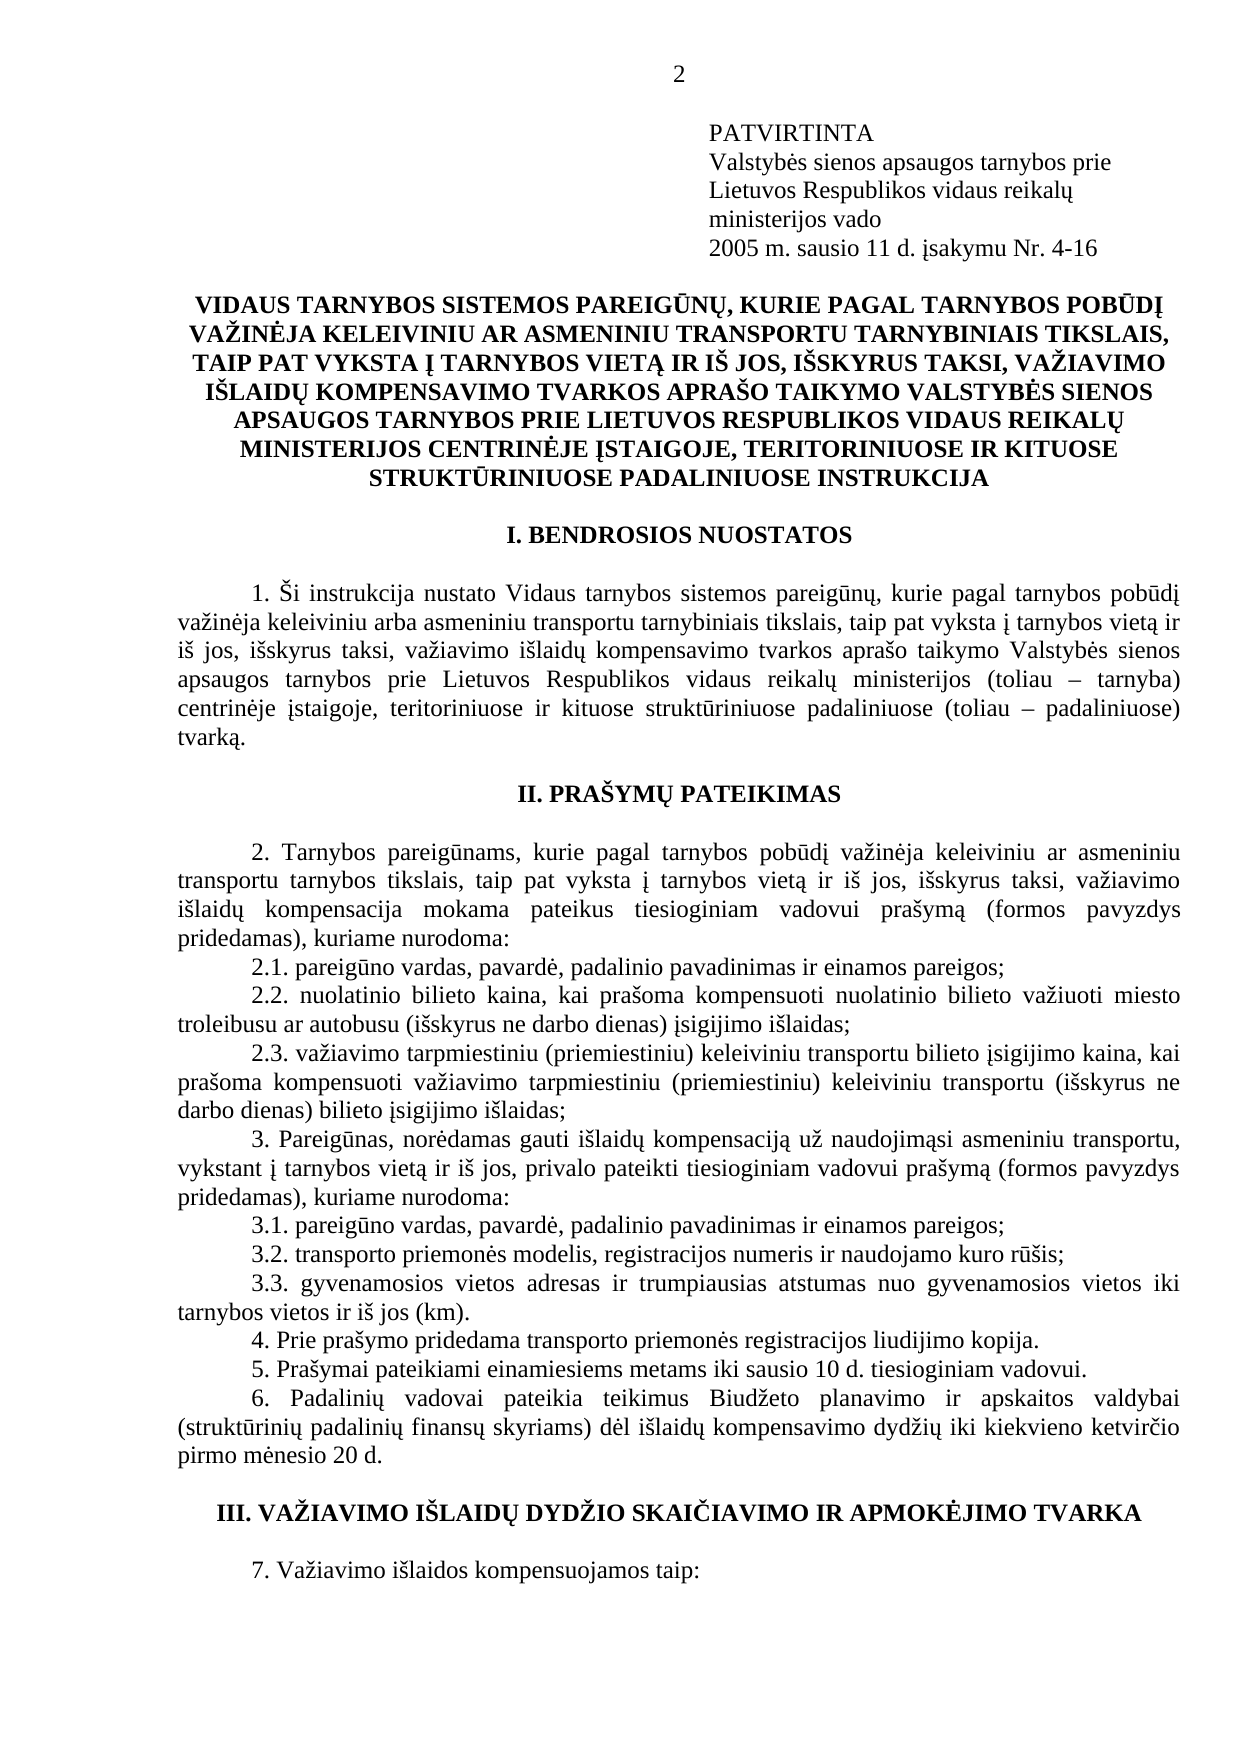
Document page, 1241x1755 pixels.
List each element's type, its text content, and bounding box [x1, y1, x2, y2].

text II. PRAŠYMŲ PATEIKIMAS [177, 779, 1181, 808]
text 2.1. pareigūno vardas, pavardė, padalinio pavadinimas ir einamos pareigos; [177, 952, 1181, 981]
text 3.1. pareigūno vardas, pavardė, padalinio pavadinimas ir einamos pareigos; [177, 1211, 1181, 1239]
text VIDAUS TARNYBOS SISTEMOS PAREIGŪNŲ, KURIE PAGAL TARNYBOS POBŪDĮ VAŽINĖJA KELEIVINIU AR ASMENINIU TRANSPORTU TARNYBINIAIS TIKSLAIS, TAIP PAT VYKSTA Į TARNYBOS VIETĄ IR IŠ JOS, IŠSKYRUS TAKSI, VAŽIAVIMO IŠLAIDŲ KOMPENSAVIMO TVARKOS APRAŠO TAIKYMO VALSTYBĖS SIENOS APSAUGOS TARNYBOS PRIE LIETUVOS RESPUBLIKOS VIDAUS REIKALŲ MINISTERIJOS CENTRINĖJE ĮSTAIGOJE, TERITORINIUOSE IR KITUOSE STRUKTŪRINIUOSE PADALINIUOSE INSTRUKCIJA [177, 291, 1181, 492]
text 2. Tarnybos pareigūnams, kurie pagal tarnybos pobūdį važinėja keleiviniu ar asmeniniu transportu tarnybos tikslais, taip pat vyksta į tarnybos vietą ir iš jos, išskyrus taksi, važiavimo išlaidų kompensacija mokama pateikus tiesioginiam vadovui prašymą (formos pavyzdys pridedamas), kuriame nurodoma: [177, 837, 1181, 952]
text PATVIRTINTA [709, 118, 1181, 147]
text 5. Prašymai pateikiami einamiesiems metams iki sausio 10 d. tiesioginiam vadovui. [177, 1354, 1181, 1383]
text 4. Prie prašymo pridedama transporto priemonės registracijos liudijimo kopija. [177, 1326, 1181, 1354]
text 7. Važiavimo išlaidos kompensuojamos taip: [177, 1556, 1181, 1584]
text Valstybės sienos apsaugos tarnybos prie [177, 147, 1181, 176]
text Lietuvos Respublikos vidaus reikalų [177, 176, 1181, 204]
text 2.3. važiavimo tarpmiestiniu (priemiestiniu) keleiviniu transportu bilieto įsigijimo kaina, kai prašoma kompensuoti važiavimo tarpmiestiniu (priemiestiniu) keleiviniu transportu (išskyrus ne darbo dienas) bilieto įsigijimo išlaidas; [177, 1038, 1181, 1124]
text 2.2. nuolatinio bilieto kaina, kai prašoma kompensuoti nuolatinio bilieto važiuoti miesto troleibusu ar autobusu (išskyrus ne darbo dienas) įsigijimo išlaidas; [177, 981, 1181, 1038]
text 6. Padalinių vadovai pateikia teikimus Biudžeto planavimo ir apskaitos valdybai (struktūrinių padalinių finansų skyriams) dėl išlaidų kompensavimo dydžių iki kiekvieno ketvirčio pirmo mėnesio 20 d. [177, 1383, 1181, 1469]
text I. BENDROSIOS NUOSTATOS [177, 521, 1181, 549]
text 3. Pareigūnas, norėdamas gauti išlaidų kompensaciją už naudojimąsi asmeniniu transportu, vykstant į tarnybos vietą ir iš jos, privalo pateikti tiesioginiam vadovui prašymą (formos pavyzdys pridedamas), kuriame nurodoma: [177, 1124, 1181, 1211]
text 3.3. gyvenamosios vietos adresas ir trumpiausias atstumas nuo gyvenamosios vietos iki tarnybos vietos ir iš jos (km). [177, 1268, 1181, 1326]
text 2005 m. sausio 11 d. įsakymu Nr. 4-16 [177, 233, 1181, 262]
text III. VAŽIAVIMO IŠLAIDŲ DYDŽIO SKAIČIAVIMO IR APMOKĖJIMO TVARKA [177, 1498, 1181, 1527]
text 1. Ši instrukcija nustato Vidaus tarnybos sistemos pareigūnų, kurie pagal tarnybos pobūdį važinėja keleiviniu arba asmeniniu transportu tarnybiniais tikslais, taip pat vyksta į tarnybos vietą ir iš jos, išskyrus taksi, važiavimo išlaidų kompensavimo tvarkos aprašo taikymo Valstybės sienos apsaugos tarnybos prie Lietuvos Respublikos vidaus reikalų ministerijos (toliau – tarnyba) centrinėje įstaigoje, teritoriniuose ir kituose struktūriniuose padaliniuose (toliau – padaliniuose) tvarką. [177, 578, 1181, 751]
text ministerijos vado [177, 204, 1181, 233]
text 3.2. transporto priemonės modelis, registracijos numeris ir naudojamo kuro rūšis; [177, 1239, 1181, 1268]
